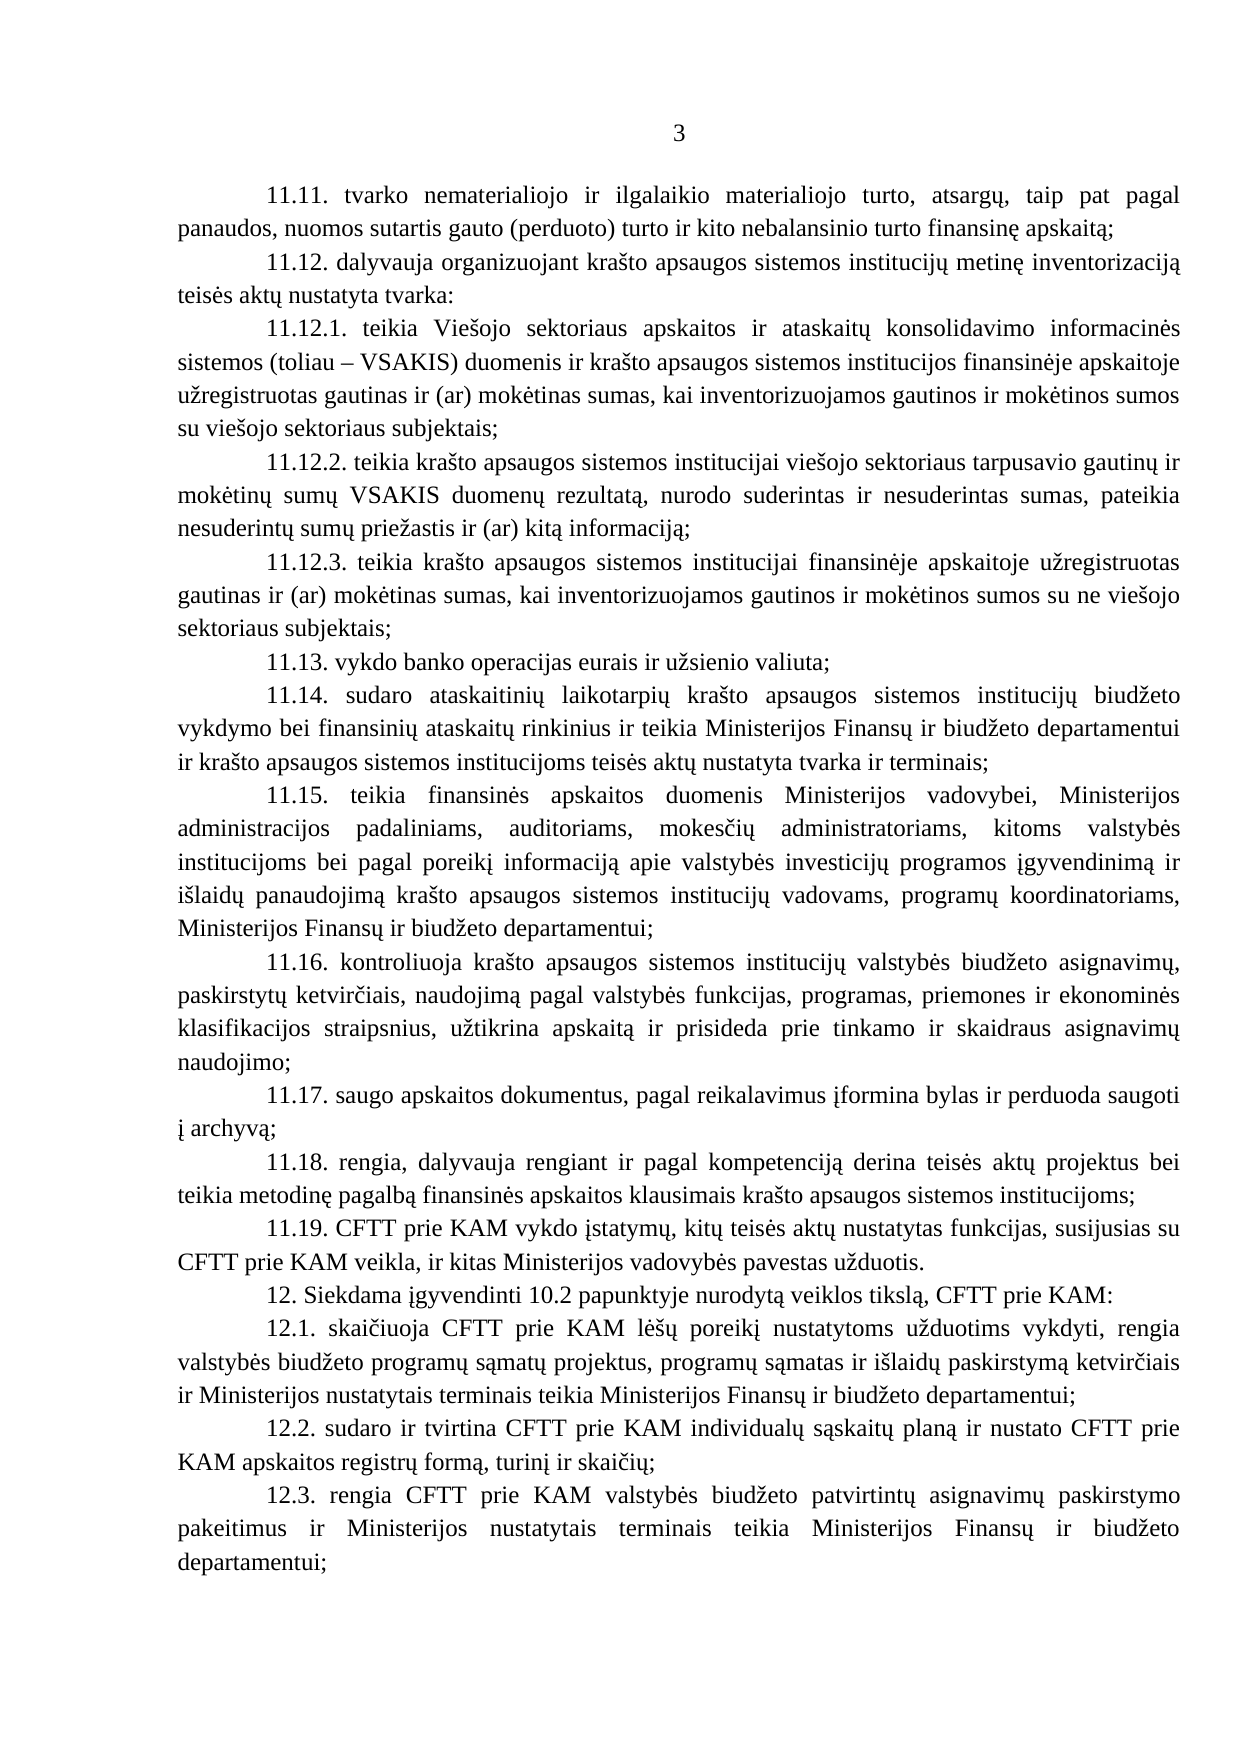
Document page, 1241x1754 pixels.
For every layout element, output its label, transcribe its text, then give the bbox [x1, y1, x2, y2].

text 11.12. dalyvauja organizuojant krašto apsaugos sistemos institucijų metinę inventorizaciją teisės aktų nustatyta tvarka: [177, 242, 1181, 309]
text 11.17. saugo apskaitos dokumentus, pagal reikalavimus įformina bylas ir perduoda saugoti į archyvą; [177, 1076, 1181, 1142]
text 11.16. kontroliuoja krašto apsaugos sistemos institucijų valstybės biudžeto asignavimų, paskirstytų ketvirčiais, naudojimą pagal valstybės funkcijas, programas, priemones ir ekonominės klasifikacijos straipsnius, užtikrina apskaitą ir prisideda prie tinkamo ir skaidraus asignavimų naudojimo; [177, 942, 1181, 1076]
text 11.19. CFTT prie KAM vykdo įstatymų, kitų teisės aktų nustatytas funkcijas, susijusias su CFTT prie KAM veikla, ir kitas Ministerijos vadovybės pavestas užduotis. [177, 1209, 1181, 1276]
text 11.18. rengia, dalyvauja rengiant ir pagal kompetenciją derina teisės aktų projektus bei teikia metodinę pagalbą finansinės apskaitos klausimais krašto apsaugos sistemos institucijoms; [177, 1142, 1181, 1209]
text 12. Siekdama įgyvendinti 10.2 papunktyje nurodytą veiklos tikslą, CFTT prie KAM: [177, 1276, 1181, 1309]
text 12.1. skaičiuoja CFTT prie KAM lėšų poreikį nustatytoms užduotims vykdyti, rengia valstybės biudžeto programų sąmatų projektus, programų sąmatas ir išlaidų paskirstymą ketvirčiais ir Ministerijos nustatytais terminais teikia Ministerijos Finansų ir biudžeto departamentui; [177, 1309, 1181, 1409]
text 11.13. vykdo banko operacijas eurais ir užsienio valiuta; [177, 642, 1181, 676]
text 11.12.1. teikia Viešojo sektoriaus apskaitos ir ataskaitų konsolidavimo informacinės sistemos (toliau – VSAKIS) duomenis ir krašto apsaugos sistemos institucijos finansinėje apskaitoje užregistruotas gautinas ir (ar) mokėtinas sumas, kai inventorizuojamos gautinos ir mokėtinos sumos su viešojo sektoriaus subjektais; [177, 309, 1181, 442]
text 12.2. sudaro ir tvirtina CFTT prie KAM individualų sąskaitų planą ir nustato CFTT prie KAM apskaitos registrų formą, turinį ir skaičių; [177, 1409, 1181, 1476]
text 12.3. rengia CFTT prie KAM valstybės biudžeto patvirtintų asignavimų paskirstymo pakeitimus ir Ministerijos nustatytais terminais teikia Ministerijos Finansų ir biudžeto departamentui; [177, 1476, 1181, 1576]
text 11.12.3. teikia krašto apsaugos sistemos institucijai finansinėje apskaitoje užregistruotas gautinas ir (ar) mokėtinas sumas, kai inventorizuojamos gautinos ir mokėtinos sumos su ne viešojo sektoriaus subjektais; [177, 542, 1181, 642]
text 11.11. tvarko nematerialiojo ir ilgalaikio materialiojo turto, atsargų, taip pat pagal panaudos, nuomos sutartis gauto (perduoto) turto ir kito nebalansinio turto finansinę apskaitą; [177, 176, 1181, 242]
text 11.14. sudaro ataskaitinių laikotarpių krašto apsaugos sistemos institucijų biudžeto vykdymo bei finansinių ataskaitų rinkinius ir teikia Ministerijos Finansų ir biudžeto departamentui ir krašto apsaugos sistemos institucijoms teisės aktų nustatyta tvarka ir terminais; [177, 676, 1181, 776]
text 11.15. teikia finansinės apskaitos duomenis Ministerijos vadovybei, Ministerijos administracijos padaliniams, auditoriams, mokesčių administratoriams, kitoms valstybės institucijoms bei pagal poreikį informaciją apie valstybės investicijų programos įgyvendinimą ir išlaidų panaudojimą krašto apsaugos sistemos institucijų vadovams, programų koordinatoriams, Ministerijos Finansų ir biudžeto departamentui; [177, 776, 1181, 942]
text 11.12.2. teikia krašto apsaugos sistemos institucijai viešojo sektoriaus tarpusavio gautinų ir mokėtinų sumų VSAKIS duomenų rezultatą, nurodo suderintas ir nesuderintas sumas, pateikia nesuderintų sumų priežastis ir (ar) kitą informaciją; [177, 442, 1181, 542]
